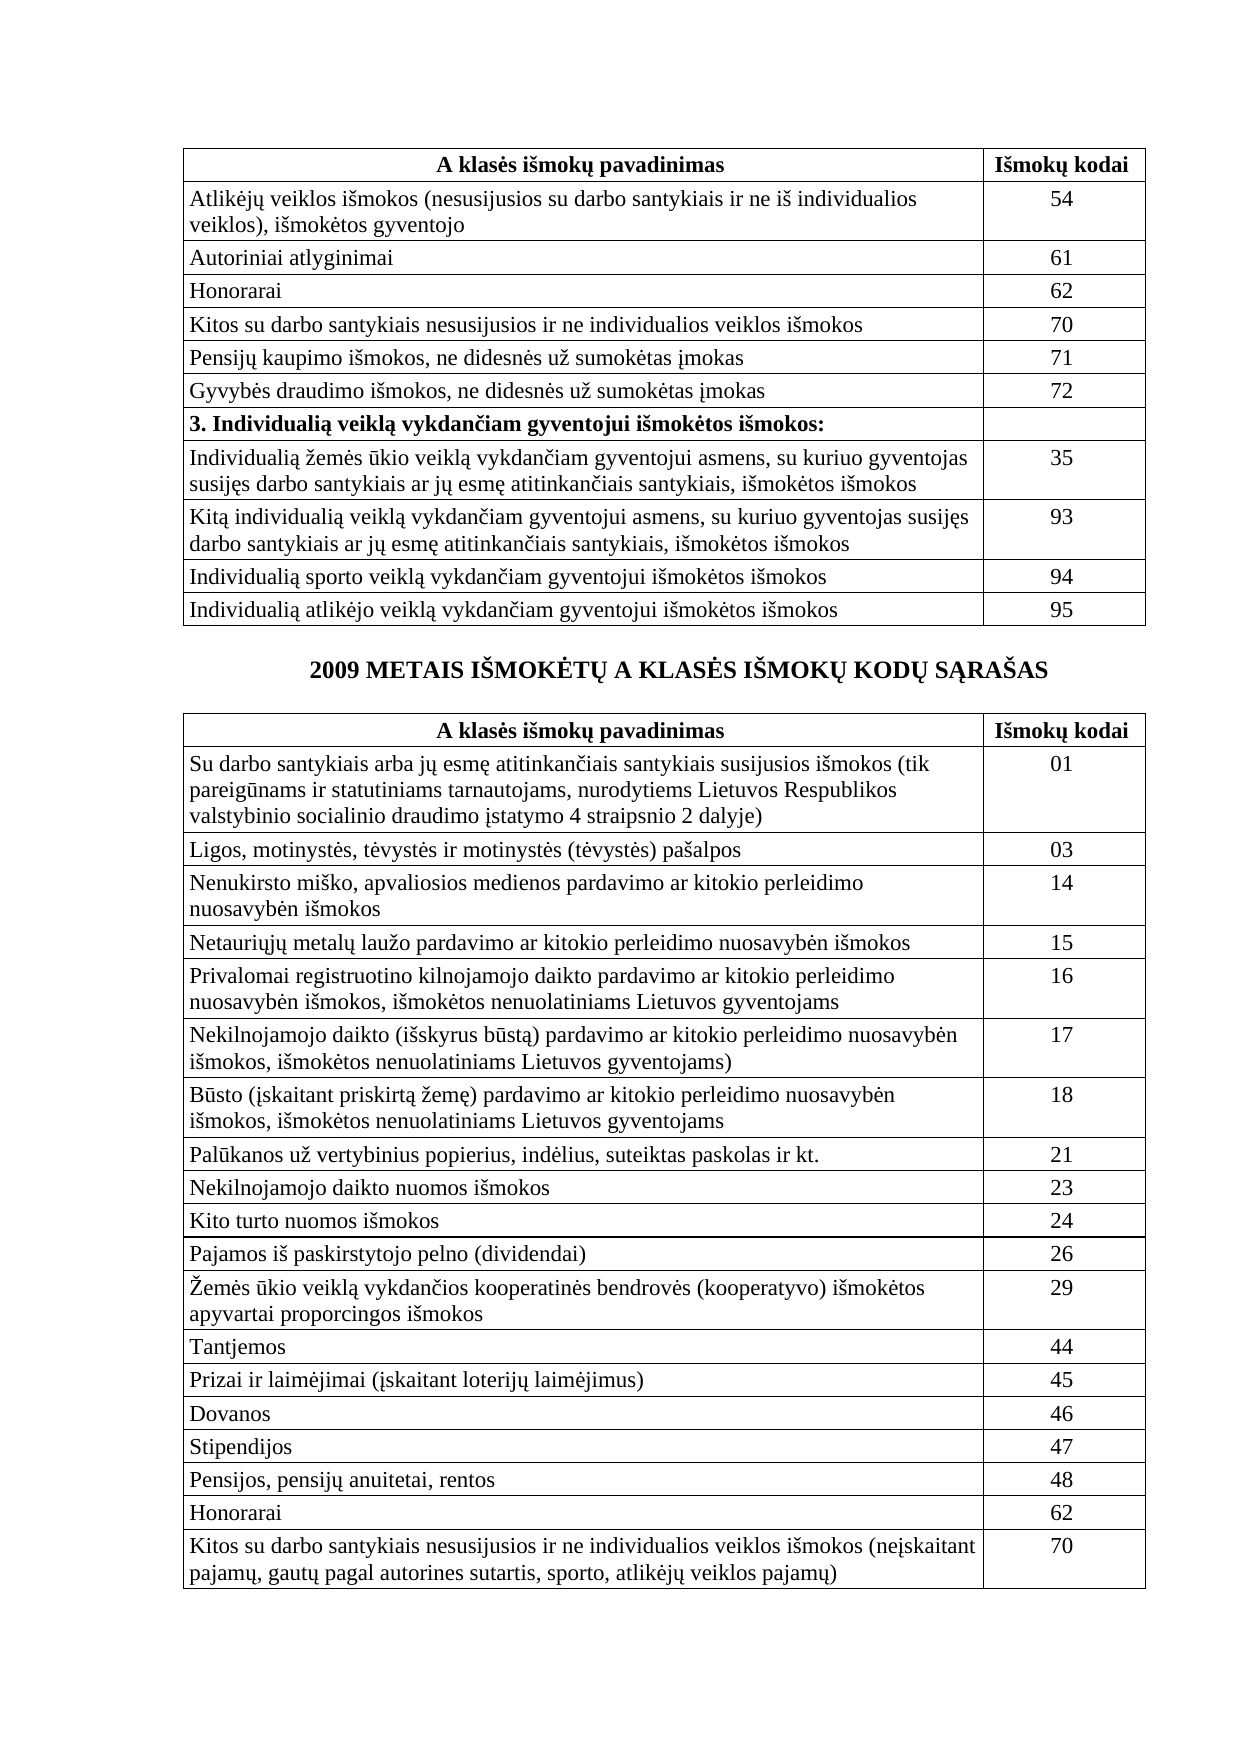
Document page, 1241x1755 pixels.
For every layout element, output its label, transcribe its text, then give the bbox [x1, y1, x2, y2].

table_cell Žemės ūkio veiklą vykdančios kooperatinės bendrovės (kooperatyvo) išmokėtos apyvartai proporcingos išmokos [184, 1271, 983, 1329]
table_cell Individualią atlikėjo veiklą vykdančiam gyventojui išmokėtos išmokos [184, 593, 983, 625]
table_header A klasės išmokų pavadinimas [184, 714, 983, 746]
table_header Išmokų kodai [984, 149, 1145, 181]
table_cell 70 [984, 308, 1145, 340]
table_cell Individualią žemės ūkio veiklą vykdančiam gyventojui asmens, su kuriuo gyventojas susijęs darbo santykiais ar jų esmę atitinkančiais santykiais, išmokėtos išmokos [184, 441, 983, 499]
table_cell 01 [984, 747, 1145, 832]
table_cell [984, 408, 1145, 440]
table_cell 72 [984, 374, 1145, 407]
table_cell 54 [984, 182, 1145, 240]
table_cell 3. Individualią veiklą vykdančiam gyventojui išmokėtos išmokos: [184, 408, 983, 440]
table_cell 24 [984, 1204, 1145, 1236]
table_cell 03 [984, 833, 1145, 865]
table_cell 61 [984, 241, 1145, 274]
table_cell 18 [984, 1078, 1145, 1137]
table_header A klasės išmokų pavadinimas [184, 149, 983, 181]
table_cell Kitos su darbo santykiais nesusijusios ir ne individualios veiklos išmokos [184, 308, 983, 340]
table_cell Honorarai [184, 1496, 983, 1528]
table_cell Individualią sporto veiklą vykdančiam gyventojui išmokėtos išmokos [184, 560, 983, 592]
table_cell Netauriųjų metalų laužo pardavimo ar kitokio perleidimo nuosavybėn išmokos [184, 926, 983, 958]
table_cell 26 [984, 1238, 1145, 1269]
table_cell Palūkanos už vertybinius popierius, indėlius, suteiktas paskolas ir kt. [184, 1138, 983, 1170]
table_cell 35 [984, 441, 1145, 499]
table_cell 21 [984, 1138, 1145, 1170]
table_cell 70 [984, 1530, 1145, 1588]
table_cell Pajamos iš paskirstytojo pelno (dividendai) [184, 1238, 983, 1269]
table_cell 15 [984, 926, 1145, 958]
table_cell Būsto (įskaitant priskirtą žemę) pardavimo ar kitokio perleidimo nuosavybėn išmokos, išmokėtos nenuolatiniams Lietuvos gyventojams [184, 1078, 983, 1137]
table_cell 93 [984, 500, 1145, 559]
table_cell Prizai ir laimėjimai (įskaitant loterijų laimėjimus) [184, 1364, 983, 1396]
table_cell Tantjemos [184, 1330, 983, 1362]
table_cell Kitos su darbo santykiais nesusijusios ir ne individualios veiklos išmokos (neįskaitant pajamų, gautų pagal autorines sutartis, sporto, atlikėjų veiklos pajamų) [184, 1530, 983, 1588]
table_header Išmokų kodai [984, 714, 1145, 746]
table_cell Privalomai registruotino kilnojamojo daikto pardavimo ar kitokio perleidimo nuosavybėn išmokos, išmokėtos nenuolatiniams Lietuvos gyventojams [184, 959, 983, 1017]
table_cell Kitą individualią veiklą vykdančiam gyventojui asmens, su kuriuo gyventojas susijęs darbo santykiais ar jų esmę atitinkančiais santykiais, išmokėtos išmokos [184, 500, 983, 559]
table_cell Su darbo santykiais arba jų esmę atitinkančiais santykiais susijusios išmokos (tik pareigūnams ir statutiniams tarnautojams, nurodytiems Lietuvos Respublikos valstybinio socialinio draudimo įstatymo 4 straipsnio 2 dalyje) [184, 747, 983, 832]
table_cell Atlikėjų veiklos išmokos (nesusijusios su darbo santykiais ir ne iš individualios veiklos), išmokėtos gyventojo [184, 182, 983, 240]
table_cell 29 [984, 1271, 1145, 1329]
table_cell Gyvybės draudimo išmokos, ne didesnės už sumokėtas įmokas [184, 374, 983, 407]
table_cell Dovanos [184, 1397, 983, 1429]
text 2009 METAIS IŠMOKĖTŲ A KLASĖS IŠMOKŲ KODŲ SĄRAŠAS [177, 655, 1181, 684]
table_cell 94 [984, 560, 1145, 592]
table_cell Pensijų kaupimo išmokos, ne didesnės už sumokėtas įmokas [184, 341, 983, 373]
table_cell Nekilnojamojo daikto (išskyrus būstą) pardavimo ar kitokio perleidimo nuosavybėn išmokos, išmokėtos nenuolatiniams Lietuvos gyventojams) [184, 1019, 983, 1077]
table_cell 16 [984, 959, 1145, 1017]
table_cell 14 [984, 866, 1145, 925]
table_cell Honorarai [184, 275, 983, 307]
table_cell 62 [984, 275, 1145, 307]
table_cell Ligos, motinystės, tėvystės ir motinystės (tėvystės) pašalpos [184, 833, 983, 865]
table_cell 46 [984, 1397, 1145, 1429]
table_cell 47 [984, 1430, 1145, 1462]
table_cell Pensijos, pensijų anuitetai, rentos [184, 1463, 983, 1495]
table_cell Autoriniai atlyginimai [184, 241, 983, 274]
table_cell 44 [984, 1330, 1145, 1362]
table_cell 48 [984, 1463, 1145, 1495]
table_cell 71 [984, 341, 1145, 373]
table_cell Stipendijos [184, 1430, 983, 1462]
table_cell Nenukirsto miško, apvaliosios medienos pardavimo ar kitokio perleidimo nuosavybėn išmokos [184, 866, 983, 925]
table_cell 62 [984, 1496, 1145, 1528]
table_cell 17 [984, 1019, 1145, 1077]
table_cell 45 [984, 1364, 1145, 1396]
table_cell Nekilnojamojo daikto nuomos išmokos [184, 1171, 983, 1203]
table_cell 95 [984, 593, 1145, 625]
table_cell Kito turto nuomos išmokos [184, 1204, 983, 1236]
table_cell 23 [984, 1171, 1145, 1203]
